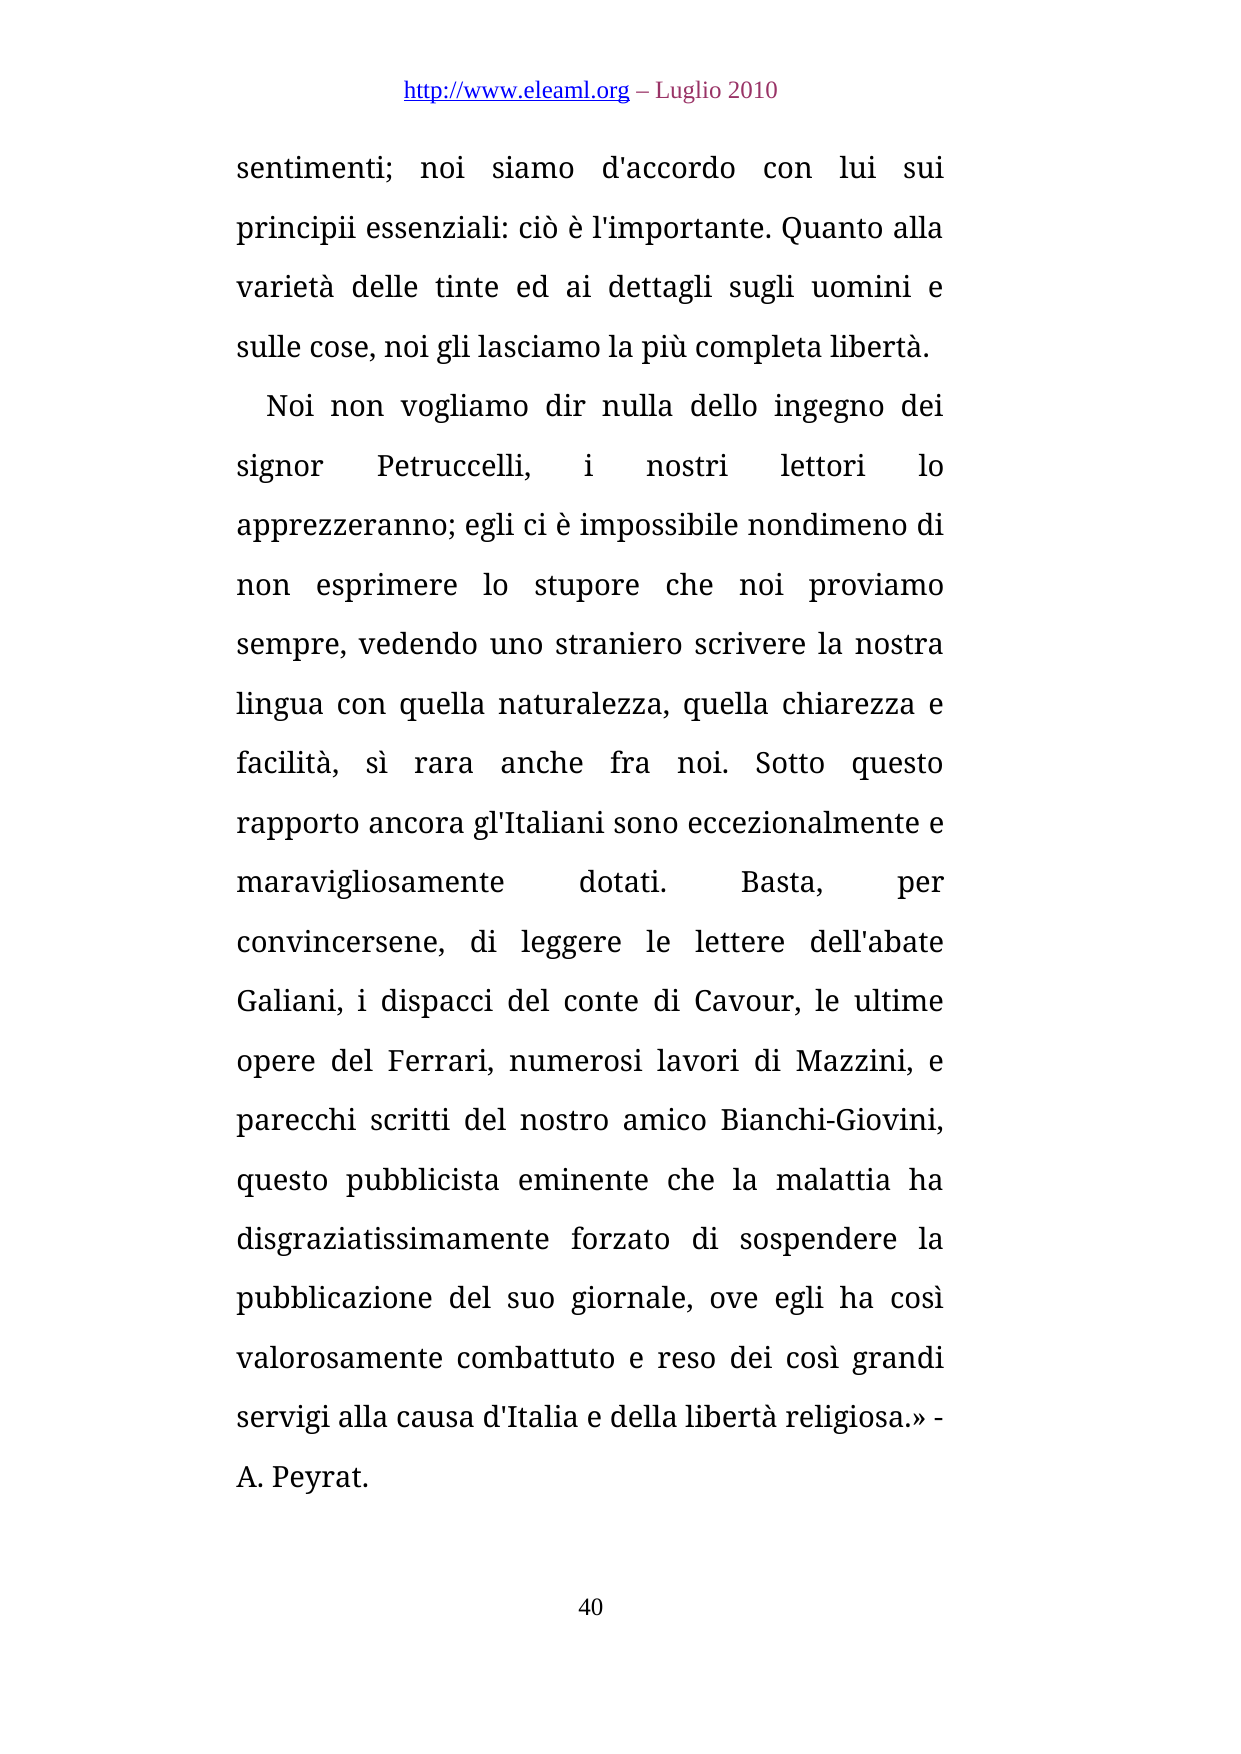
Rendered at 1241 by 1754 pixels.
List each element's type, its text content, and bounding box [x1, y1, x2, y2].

text sentimenti; noi siamo d'accordo con lui sui principii essenziali: ciò è l'importante. Quanto alla varietà delle tinte ed ai dettagli sugli uomini e sulle cose, noi gli lasciamo la più completa libertà. [236, 148, 945, 366]
text Noi non vogliamo dir nulla dello ingegno dei signor Petruccelli, i nostri lettori lo apprezzeranno; egli ci è impossibile nondimeno di non esprimere lo stupore che noi proviamo sempre, vedendo uno straniero scrivere la nostra lingua con quella naturalezza, quella chiarezza e facilità, sì rara anche fra noi. Sotto questo rapporto ancora gl'Italiani sono eccezionalmente e maravigliosamente dotati. Basta, per convincersene, di leggere le lettere dell'abate Galiani, i dispacci del conte di Cavour, le ultime opere del Ferrari, numerosi lavori di Mazzini, e parecchi scritti del nostro amico Bianchi-Giovini, questo pubblicista eminente che la malattia ha disgraziatissimamente forzato di sospendere la pubblicazione del suo giornale, ove egli ha così valorosamente combattuto e reso dei così grandi servigi alla causa d'Italia e della libertà religiosa.» - A. Peyrat. [236, 386, 945, 1496]
